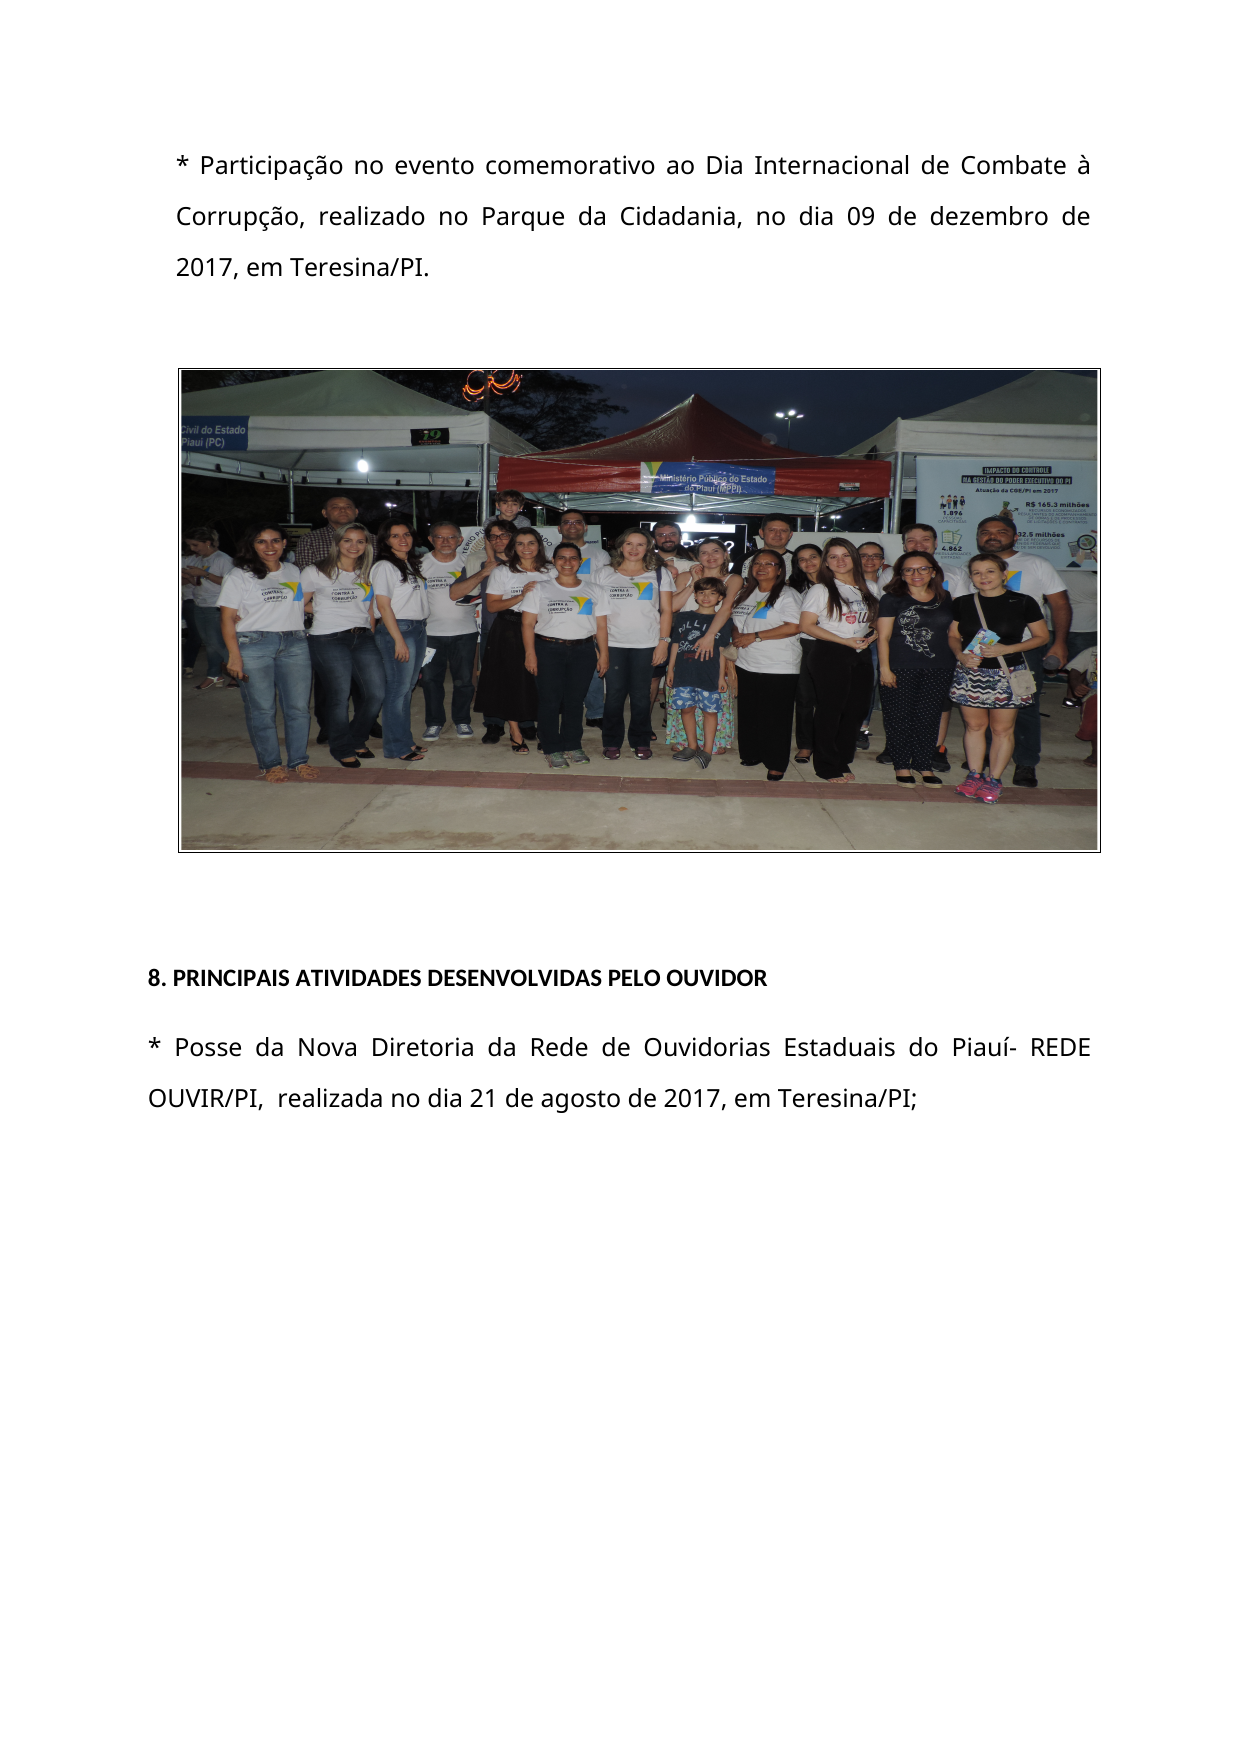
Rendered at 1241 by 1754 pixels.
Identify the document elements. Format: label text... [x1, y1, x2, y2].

list 8. PRINCIPAIS ATIVIDADES DESENVOLVIDAS PELO OUVIDOR [148, 963, 1093, 993]
text * Posse da Nova Diretoria da Rede de Ouvidorias Estaduais do Piauí- REDE OUVIR/PI, realizada no dia 21 de agosto de 2017, em Teresina/PI; [148, 1029, 1093, 1114]
text * Participação no evento comemorativo ao Dia Internacional de Combate à Corrupção, realizado no Parque da Cidadania, no dia 09 de dezembro de 2017, em Teresina/PI. [176, 148, 1093, 284]
picture [181, 370, 1098, 850]
